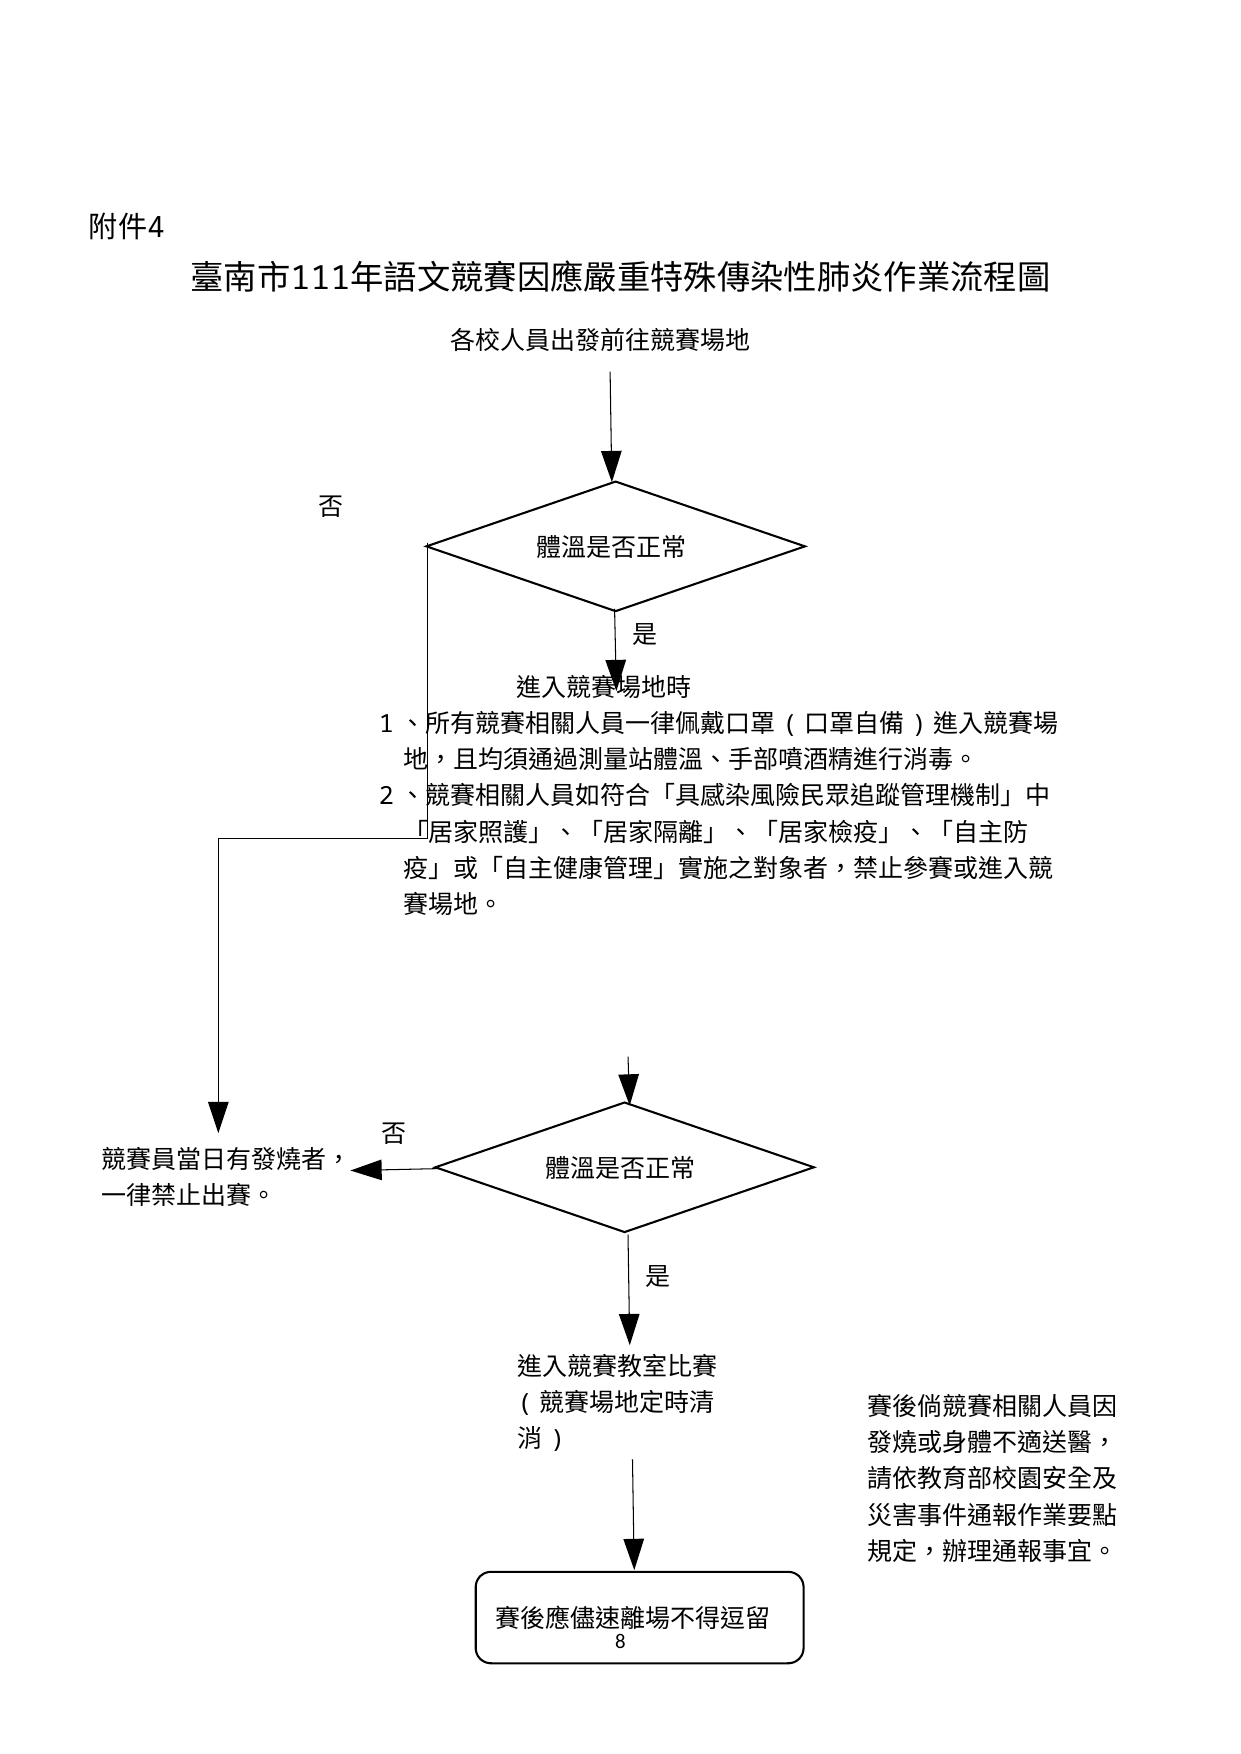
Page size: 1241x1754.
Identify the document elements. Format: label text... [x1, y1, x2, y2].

text 臺南市111年語文競賽因應嚴重特殊傳染性肺炎作業流程圖 [89, 247, 1152, 299]
text 附件4 [89, 195, 1152, 247]
